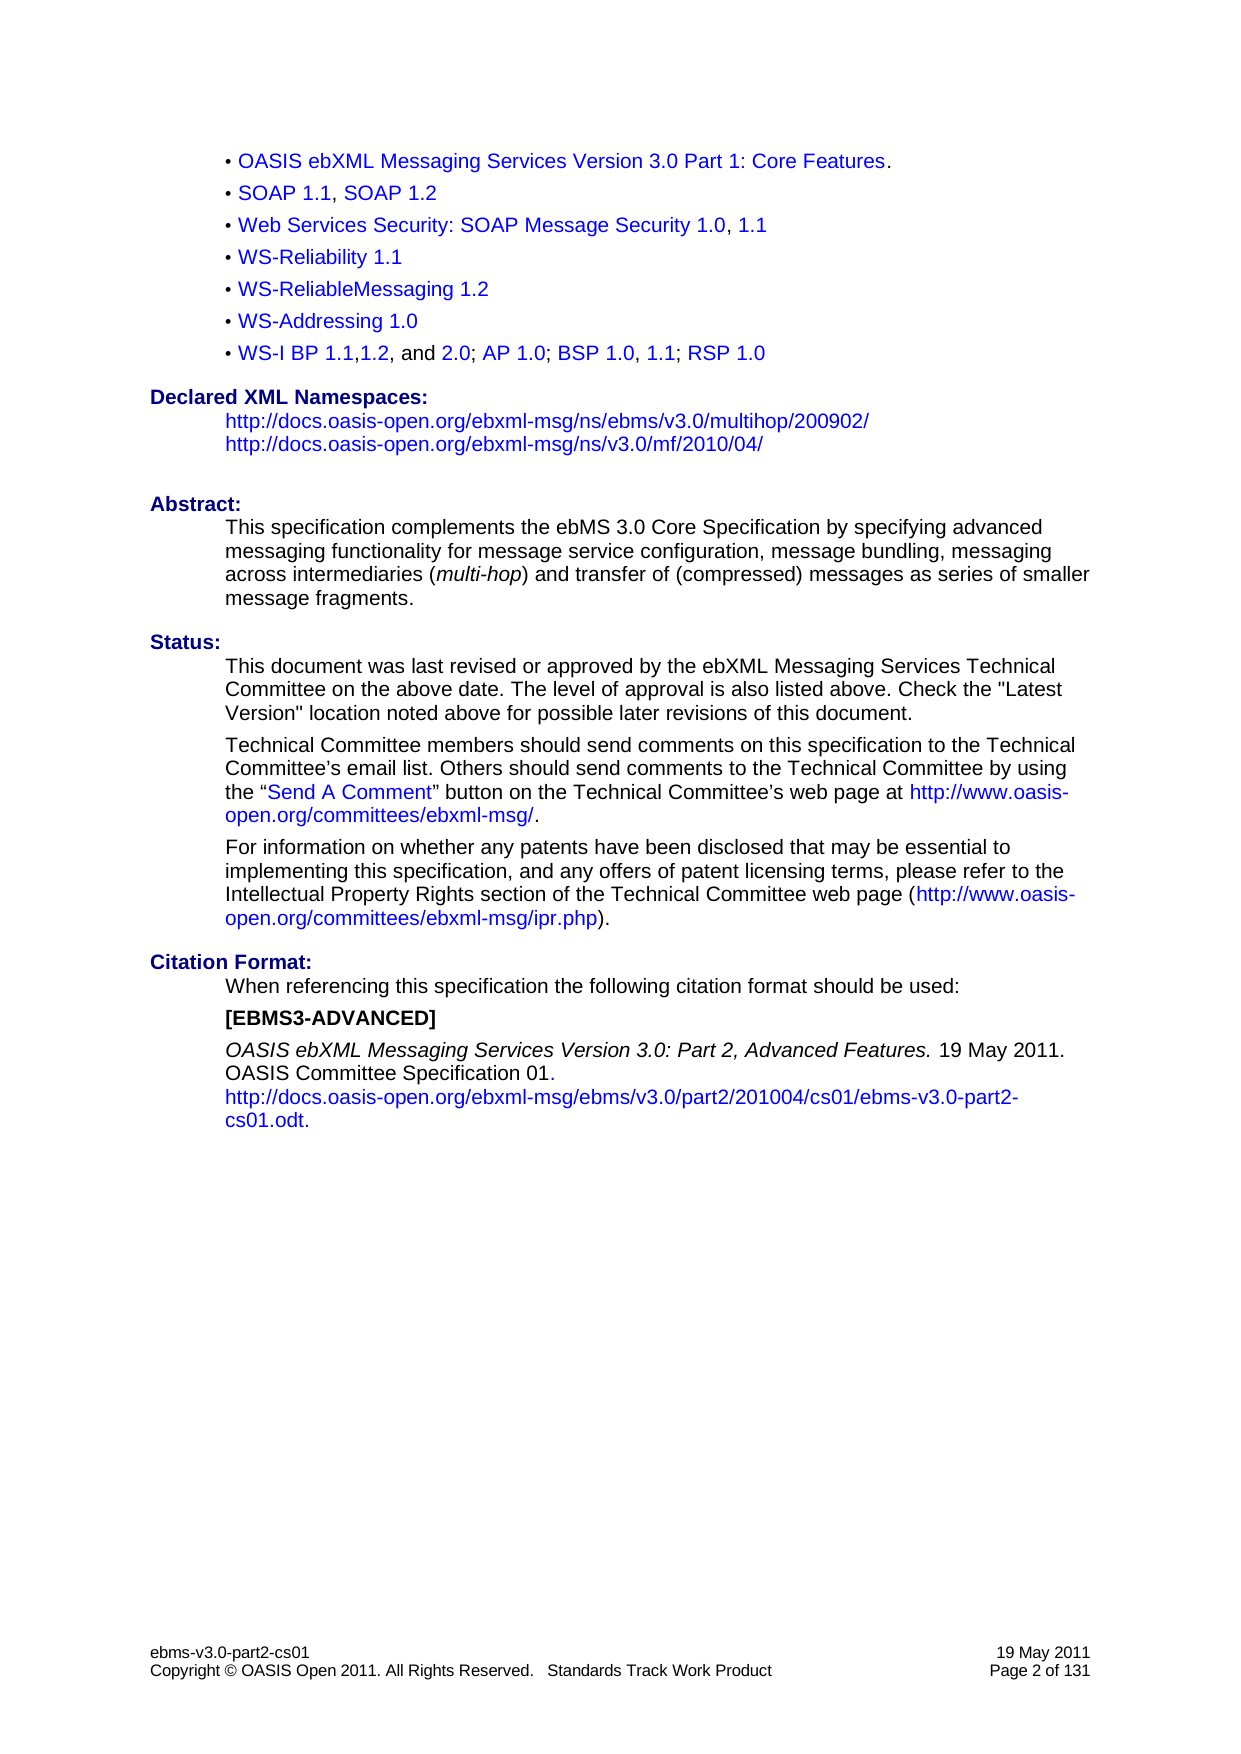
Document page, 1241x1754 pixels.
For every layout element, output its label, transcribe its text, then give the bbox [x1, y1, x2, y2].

title WS-Addressing 1.0 [225, 309, 1090, 333]
title SOAP 1.1, SOAP 1.2 [225, 182, 1090, 205]
title For information on whether any patents have been disclosed that may be essential to implementing this specification, and any offers of patent licensing terms, please refer to the Intellectual Property Rights section of the Technical Committee web page (http://www.oasis-open.org/committees/ebxml-msg/ipr.php). [225, 836, 1090, 930]
title This document was last revised or approved by the ebXML Messaging Services Technical Committee on the above date. The level of approval is also listed above. Check the "Latest Version" location noted above for possible later revisions of this document. [225, 654, 1090, 725]
title Declared XML Namespaces: [150, 386, 1090, 409]
title [EBMS3-ADVANCED] [225, 1006, 1090, 1030]
title Citation Format: [150, 951, 1090, 974]
title Abstract: [150, 492, 1090, 516]
text http://docs.oasis-open.org/ebxml-msg/ns/ebms/v3.0/multihop/200902/ [225, 409, 1090, 433]
title WS-ReliableMessaging 1.2 [225, 277, 1090, 301]
title WS-Reliability 1.1 [225, 246, 1090, 269]
title This specification complements the ebMS 3.0 Core Specification by specifying advanced messaging functionality for message service configuration, message bundling, messaging across intermediaries (multi-hop) and transfer of (compressed) messages as series of smaller message fragments. [225, 516, 1090, 610]
title Technical Committee members should send comments on this specification to the Technical Committee’s email list. Others should send comments to the Technical Committee by using the “Send A Comment” button on the Technical Committee’s web page at http://www.oasis-open.org/committees/ebxml-msg/. [225, 733, 1090, 827]
title When referencing this specification the following citation format should be used: [225, 974, 1090, 998]
title OASIS ebXML Messaging Services Version 3.0: Part 2, Advanced Features. 19 May 2011. OASIS Committee Specification 01. http://docs.oasis-open.org/ebxml-msg/ebms/v3.0/part2/201004/cs01/ebms-v3.0-part2-cs01.odt. [225, 1038, 1090, 1132]
text http://docs.oasis-open.org/ebxml-msg/ns/v3.0/mf/2010/04/ [225, 433, 1090, 456]
title OASIS ebXML Messaging Services Version 3.0 Part 1: Core Features. [225, 150, 1090, 173]
title WS-I BP 1.1,1.2, and 2.0; AP 1.0; BSP 1.0, 1.1; RSP 1.0 [225, 341, 1090, 365]
title Web Services Security: SOAP Message Security 1.0, 1.1 [225, 214, 1090, 237]
title Status: [150, 631, 1090, 654]
